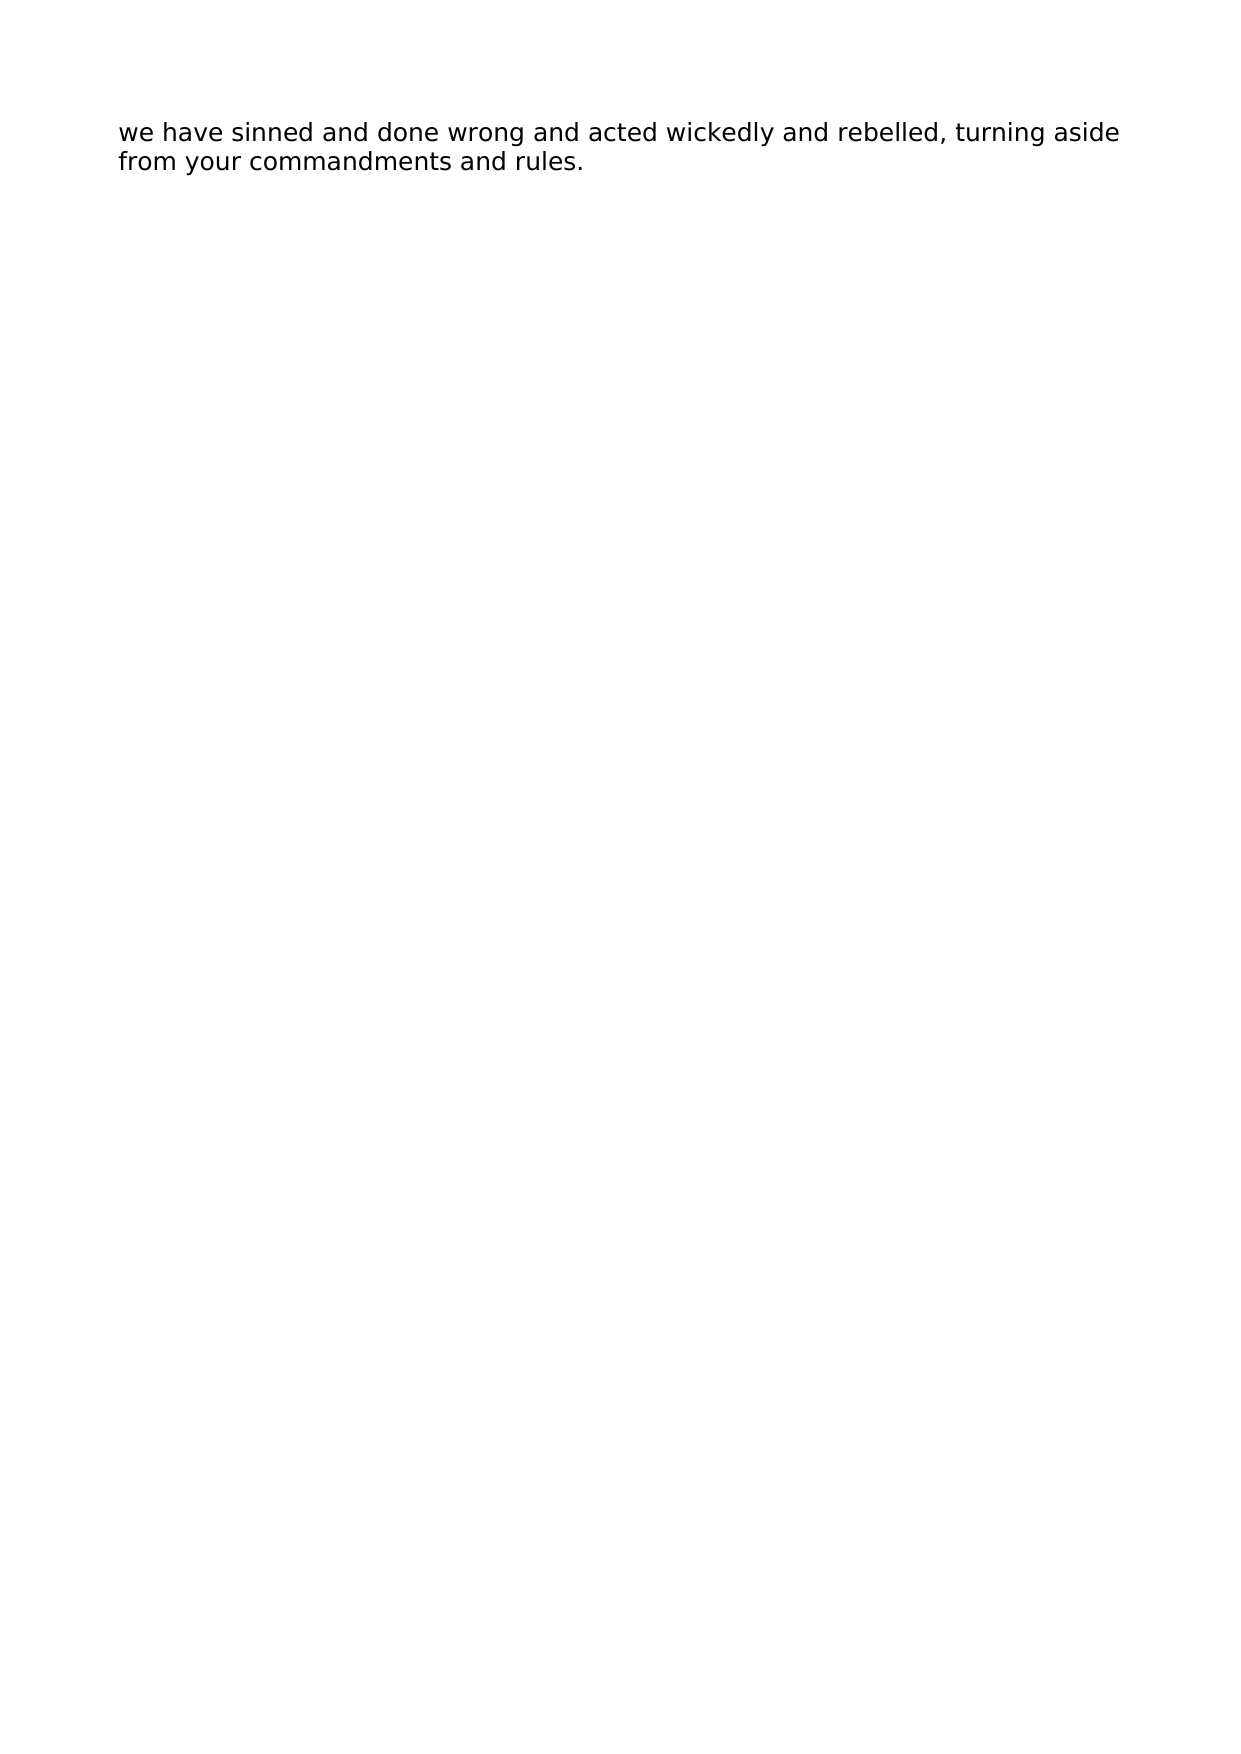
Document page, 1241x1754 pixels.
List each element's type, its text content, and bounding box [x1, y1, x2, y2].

text we have sinned and done wrong and acted wickedly and rebelled, turning aside from your commandments and rules. [118, 118, 1122, 176]
